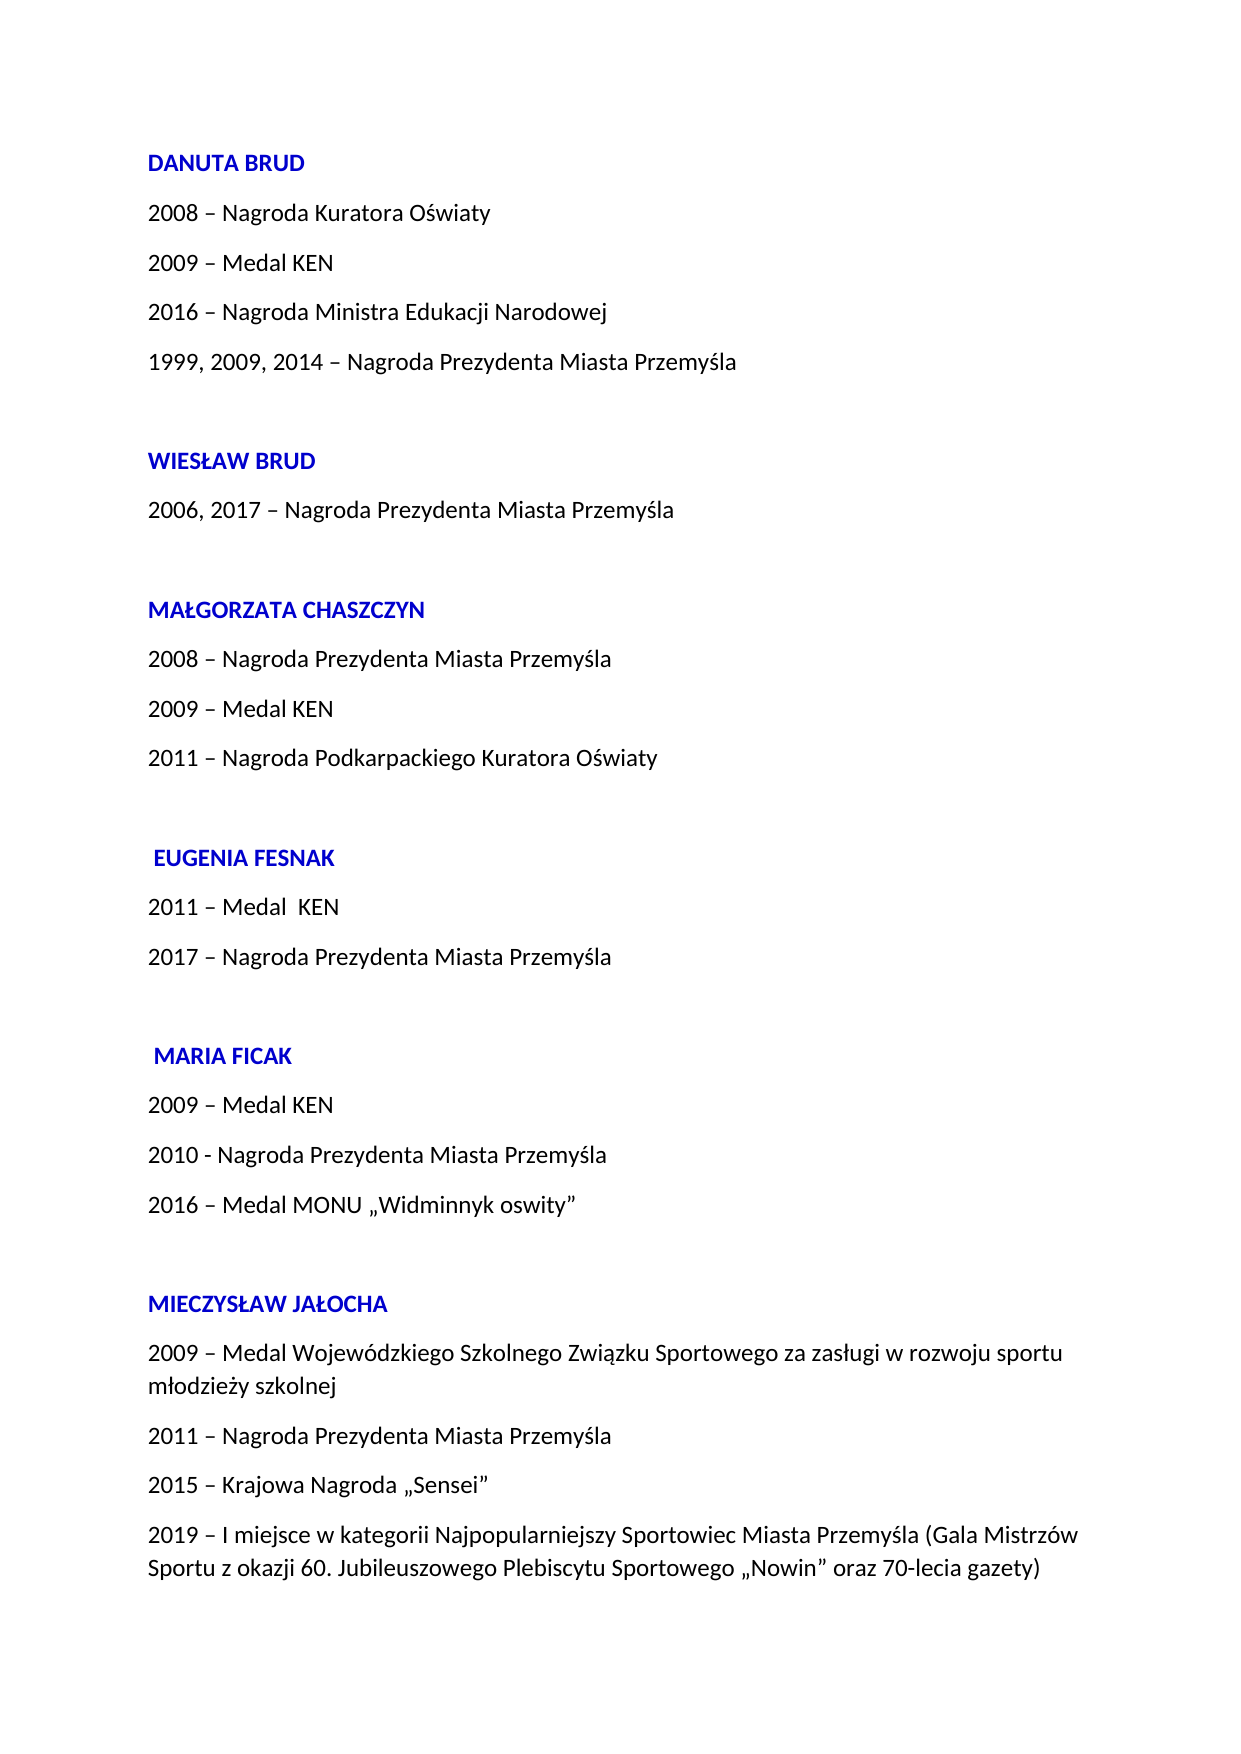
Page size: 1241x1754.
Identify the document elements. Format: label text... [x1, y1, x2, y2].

text 2011 – Medal KEN [148, 891, 1093, 922]
text 2015 – Krajowa Nagroda „Sensei” [148, 1470, 1093, 1500]
text DANUTA BRUD [148, 148, 1093, 178]
text 2009 – Medal Wojewódzkiego Szkolnego Związku Sportowego za zasługi w rozwoju sportu młodzieży szkolnej [148, 1338, 1093, 1401]
text 2010 - Nagroda Prezydenta Miasta Przemyśla [148, 1139, 1093, 1170]
text MAŁGORZATA CHASZCZYN [148, 594, 1093, 624]
text 2011 – Nagroda Podkarpackiego Kuratora Oświaty [148, 743, 1093, 773]
text 2009 – Medal KEN [148, 247, 1093, 277]
text 2011 – Nagroda Prezydenta Miasta Przemyśla [148, 1420, 1093, 1451]
text 2009 – Medal KEN [148, 693, 1093, 723]
text 2016 – Nagroda Ministra Edukacji Narodowej [148, 296, 1093, 327]
text 2016 – Medal MONU „Widminnyk oswity” [148, 1189, 1093, 1219]
text 2019 – I miejsce w kategorii Najpopularniejszy Sportowiec Miasta Przemyśla (Gala Mistrzów Sportu z okazji 60. Jubileuszowego Plebiscytu Sportowego „Nowin” oraz 70-lecia gazety) [148, 1519, 1093, 1583]
text 2008 – Nagroda Prezydenta Miasta Przemyśla [148, 643, 1093, 674]
text 2017 – Nagroda Prezydenta Miasta Przemyśla [148, 941, 1093, 971]
text WIESŁAW BRUD [148, 445, 1093, 476]
text MIECZYSŁAW JAŁOCHA [148, 1288, 1093, 1318]
text MARIA FICAK [148, 1040, 1093, 1071]
text 1999, 2009, 2014 – Nagroda Prezydenta Miasta Przemyśla [148, 346, 1093, 376]
text 2009 – Medal KEN [148, 1090, 1093, 1120]
text 2006, 2017 – Nagroda Prezydenta Miasta Przemyśla [148, 495, 1093, 525]
text 2008 – Nagroda Kuratora Oświaty [148, 197, 1093, 228]
text EUGENIA FESNAK [148, 842, 1093, 872]
